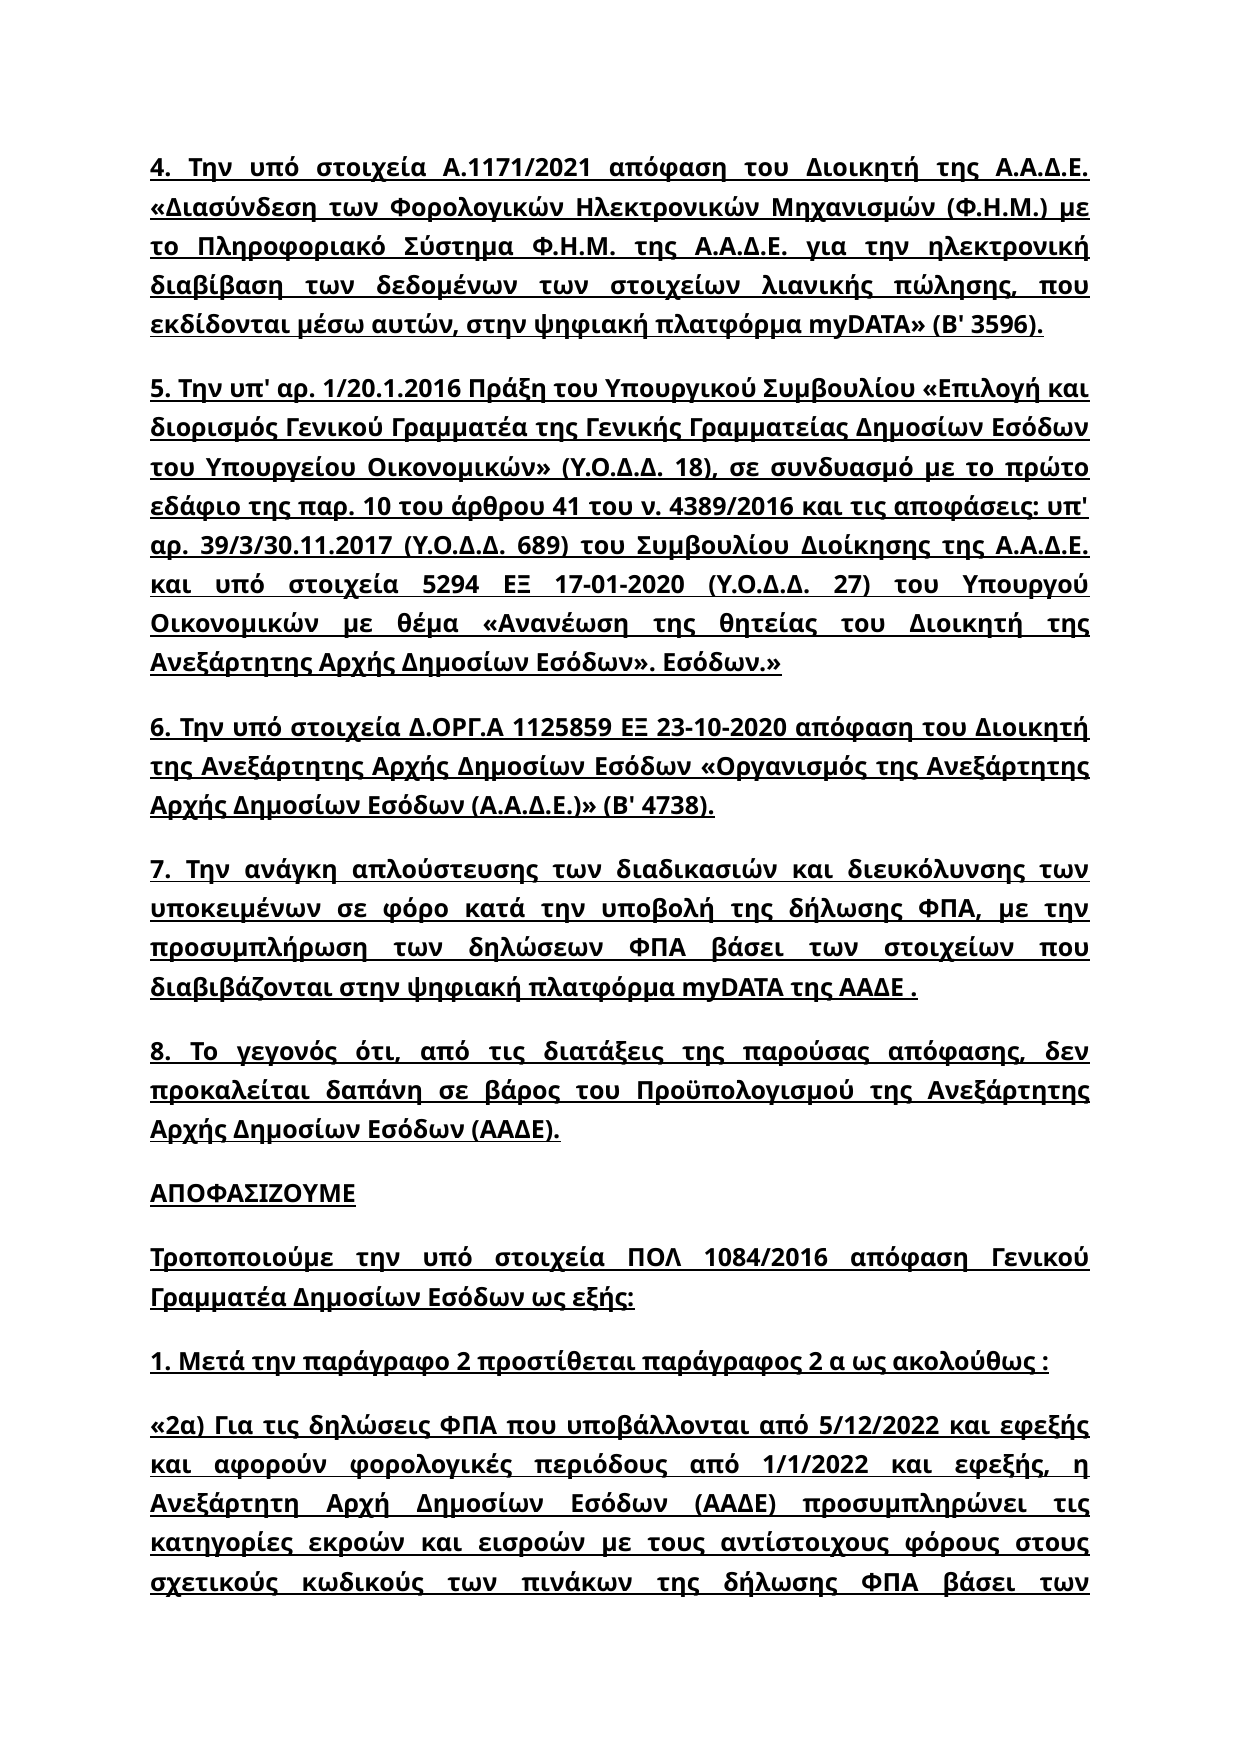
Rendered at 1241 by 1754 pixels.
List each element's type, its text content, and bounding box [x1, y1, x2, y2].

text διαβίβαση των δεδομένων των στοιχείων λιανικής πώλησης, που [150, 259, 1090, 296]
text «2α) Για τις δηλώσεις ΦΠΑ που υποβάλλονται από 5/12/2022 και εφεξής [150, 1407, 1090, 1436]
text Ανεξάρτητη Αρχή Δημοσίων Εσόδων (ΑΑΔΕ) προσυμπληρώνει τις [150, 1477, 1090, 1515]
text εδάφιο της παρ. 10 του άρθρου 41 του ν. 4389/2016 και τις αποφάσεις: υπ' αρ. 39/3/30.11.2017 (Υ.Ο.Δ.Δ. 689) του Συμβουλίου Διοίκησης της Α.Α.Δ.Ε. [150, 480, 1090, 556]
text προκαλείται δαπάνη σε βάρος του Προϋπολογισμού της Ανεξάρτητης [150, 1064, 1090, 1101]
text «Διασύνδεση των Φορολογικών Ηλεκτρονικών Μηχανισμών (Φ.Η.Μ.) με [150, 181, 1090, 218]
text διορισμός Γενικού Γραμματέα της Γενικής Γραμματείας Δημοσίων Εσόδων [150, 402, 1090, 439]
text Τροποποιούμε την υπό στοιχεία ΠΟΛ 1084/2016 απόφαση Γενικού [150, 1240, 1090, 1269]
text 1. Μετά την παράγραφο 2 προστίθεται παράγραφος 2 α ως ακολούθως : [150, 1343, 1090, 1377]
text 8. Το γεγονός ότι, από τις διατάξεις της παρούσας απόφασης, δεν [150, 1033, 1090, 1062]
text υποκειμένων σε φόρο κατά την υποβολή της δήλωσης ΦΠΑ, με την [150, 882, 1090, 920]
text το Πληροφοριακό Σύστημα Φ.Η.Μ. της Α.Α.Δ.Ε. για την ηλεκτρονική [150, 220, 1090, 257]
text 6. Την υπό στοιχεία Δ.ΟΡΓ.Α 1125859 ΕΞ 23-10-2020 απόφαση του Διοικητή [150, 709, 1090, 738]
text προσυμπλήρωση των δηλώσεων ΦΠΑ βάσει των στοιχείων που [150, 922, 1090, 959]
text 5. Την υπ' αρ. 1/20.1.2016 Πράξη του Υπουργικού Συμβουλίου «Επιλογή και [150, 371, 1090, 400]
text εκδίδονται μέσω αυτών, στην ψηφιακή πλατφόρμα myDATA» (Β' 3596). [150, 298, 1090, 341]
text του Υπουργείου Οικονομικών» (Υ.Ο.Δ.Δ. 18), σε συνδυασμό με το πρώτο [150, 441, 1090, 478]
text της Ανεξάρτητης Αρχής Δημοσίων Εσόδων «Οργανισμός της Ανεξάρτητης [150, 740, 1090, 777]
text Ανεξάρτητης Αρχής Δημοσίων Εσόδων». Εσόδων.» [150, 637, 1090, 679]
text Αρχής Δημοσίων Εσόδων (Α.Α.Δ.Ε.)» (Β' 4738). [150, 779, 1090, 822]
text και αφορούν φορολογικές περιόδους από 1/1/2022 και εφεξής, η [150, 1438, 1090, 1476]
text σχετικούς κωδικούς των πινάκων της δήλωσης ΦΠΑ βάσει των [150, 1556, 1090, 1593]
text Γραμματέα Δημοσίων Εσόδων ως εξής: [150, 1271, 1090, 1313]
text Αρχής Δημοσίων Εσόδων (ΑΑΔΕ). [150, 1103, 1090, 1146]
text 4. Την υπό στοιχεία Α.1171/2021 απόφαση του Διοικητή της Α.Α.Δ.Ε. [150, 150, 1090, 179]
text κατηγορίες εκροών και εισροών με τους αντίστοιχους φόρους στους [150, 1517, 1090, 1554]
text διαβιβάζονται στην ψηφιακή πλατφόρμα myDATA της ΑΑΔΕ . [150, 961, 1090, 1003]
text 7. Την ανάγκη απλούστευσης των διαδικασιών και διευκόλυνσης των [150, 852, 1090, 881]
text ΑΠΟΦΑΣΙΖΟΥΜΕ [150, 1176, 1090, 1210]
text Οικονομικών με θέμα «Ανανέωση της θητείας του Διοικητή της [150, 597, 1090, 635]
text και υπό στοιχεία 5294 ΕΞ 17-01-2020 (Υ.Ο.Δ.Δ. 27) του Υπουργού [150, 558, 1090, 596]
